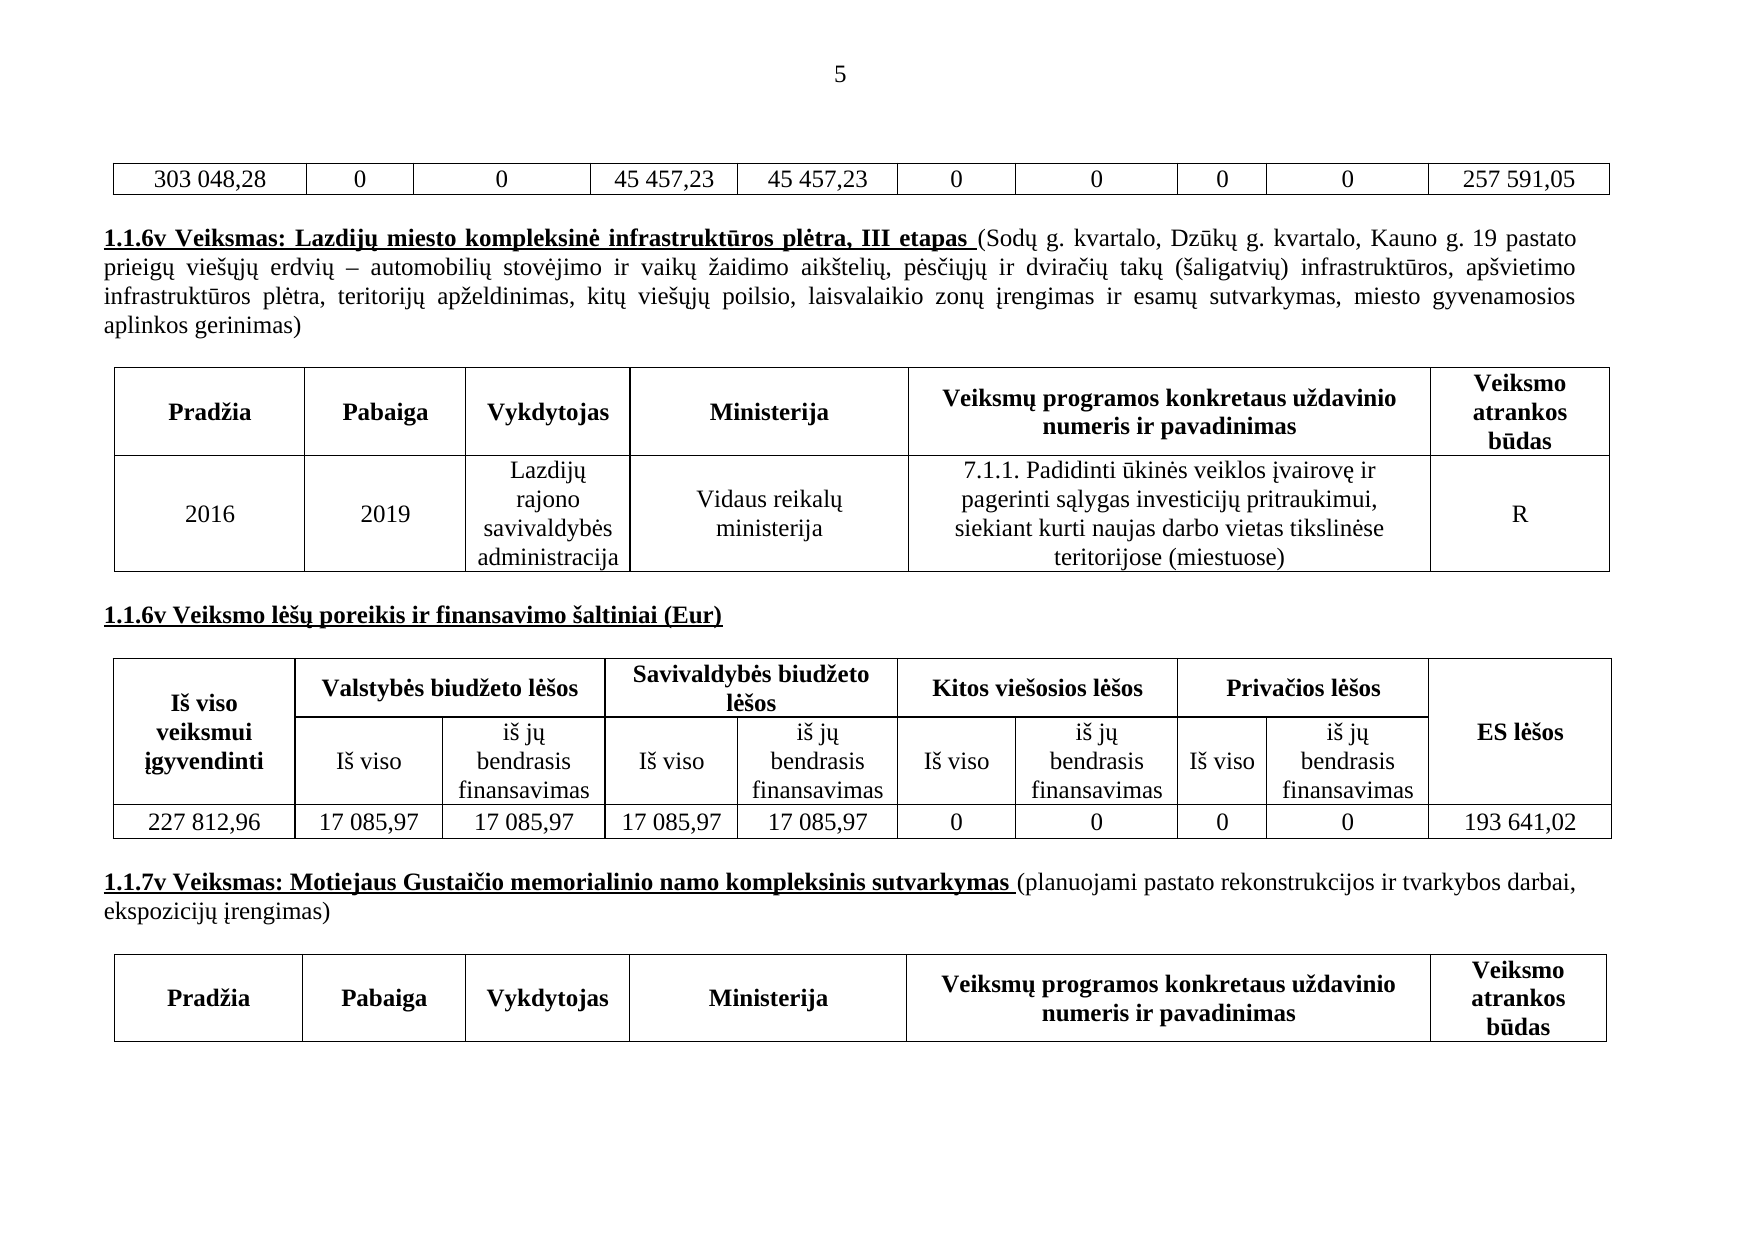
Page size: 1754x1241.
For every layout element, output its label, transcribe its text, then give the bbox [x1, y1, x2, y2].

table_cell 45 457,23 [738, 164, 897, 194]
table_header Veiksmų programos konkretaus uždavinio numeris ir pavadinimas [909, 368, 1430, 454]
text 1.1.6v Veiksmo lėšų poreikis ir finansavimo šaltiniai (Eur) [103, 600, 1577, 629]
table_cell 0 [414, 164, 590, 194]
table_cell 193 641,02 [1429, 805, 1611, 838]
table_header Veiksmo atrankos būdas [1431, 368, 1609, 454]
table_header Pradžia [115, 368, 304, 454]
table_cell 7.1.1. Padidinti ūkinės veiklos įvairovę ir pagerinti sąlygas investicijų pritraukimui, siekiant kurti naujas darbo vietas tikslinėse teritorijose (miestuose) [909, 456, 1430, 571]
table_header Ministerija [631, 368, 908, 454]
table_cell 0 [1016, 805, 1177, 838]
table_cell 0 [307, 164, 413, 194]
table_cell 2016 [115, 456, 304, 571]
text 1.1.7v Veiksmas: Motiejaus Gustaičio memorialinio namo kompleksinis sutvarkymas (planuojami pastato rekonstrukcijos ir tvarkybos darbai, ekspozicijų įrengimas) [103, 867, 1577, 925]
table_header Savivaldybės biudžeto lėšos [606, 659, 897, 716]
table_cell 227 812,96 [114, 805, 294, 838]
table_header Pradžia [115, 955, 302, 1041]
table_header Pabaiga [303, 955, 465, 1041]
table_cell 303 048,28 [114, 164, 306, 194]
table_header Veiksmų programos konkretaus uždavinio numeris ir pavadinimas [907, 955, 1430, 1041]
table_cell 0 [1016, 164, 1177, 194]
table_cell 2019 [305, 456, 465, 571]
table_cell iš jų bendrasis finansavimas [1267, 718, 1428, 804]
table_cell 0 [898, 164, 1015, 194]
table_cell 0 [898, 805, 1015, 838]
table_header Kitos viešosios lėšos [898, 659, 1177, 716]
table_header Veiksmo atrankos būdas [1431, 955, 1606, 1041]
table_header Pabaiga [305, 368, 465, 454]
table_cell Iš viso [296, 718, 442, 804]
table_cell 17 085,97 [606, 805, 737, 838]
table_cell iš jų bendrasis finansavimas [738, 718, 897, 804]
table_header Ministerija [630, 955, 906, 1041]
table_cell iš jų bendrasis finansavimas [443, 718, 604, 804]
table_cell 0 [1178, 164, 1266, 194]
table_cell 45 457,23 [591, 164, 737, 194]
table_cell iš jų bendrasis finansavimas [1016, 718, 1177, 804]
table_cell 257 591,05 [1429, 164, 1609, 194]
table_cell 17 085,97 [738, 805, 897, 838]
table_cell 17 085,97 [296, 805, 442, 838]
text 1.1.6v Veiksmas: Lazdijų miesto kompleksinė infrastruktūros plėtra, III etapas (Sodų g. kvartalo, Dzūkų g. kvartalo, Kauno g. 19 pastato prieigų viešųjų erdvių – automobilių stovėjimo ir vaikų žaidimo aikštelių, pėsčiųjų ir dviračių takų (šaligatvių) infrastruktūros, apšvietimo infrastruktūros plėtra, teritorijų apželdinimas, kitų viešųjų poilsio, laisvalaikio zonų įrengimas ir esamų sutvarkymas, miesto gyvenamosios aplinkos gerinimas) [103, 223, 1577, 338]
table_cell Iš viso [898, 718, 1015, 804]
table_header Vykdytojas [466, 955, 629, 1041]
table_cell Iš viso [1178, 718, 1266, 804]
table_cell Lazdijų rajono savivaldybės administracija [466, 456, 629, 571]
table_cell R [1431, 456, 1609, 571]
table_cell 17 085,97 [443, 805, 604, 838]
table_cell 0 [1267, 805, 1428, 838]
table_cell 0 [1178, 805, 1266, 838]
table_cell Iš viso [606, 718, 737, 804]
table_cell 0 [1267, 164, 1428, 194]
table_header Valstybės biudžeto lėšos [296, 659, 604, 716]
table_header Iš viso veiksmui įgyvendinti [114, 659, 294, 804]
table_cell Vidaus reikalų ministerija [631, 456, 908, 571]
table_header Vykdytojas [466, 368, 629, 454]
table_header Privačios lėšos [1178, 659, 1428, 716]
table_header ES lėšos [1429, 659, 1611, 804]
